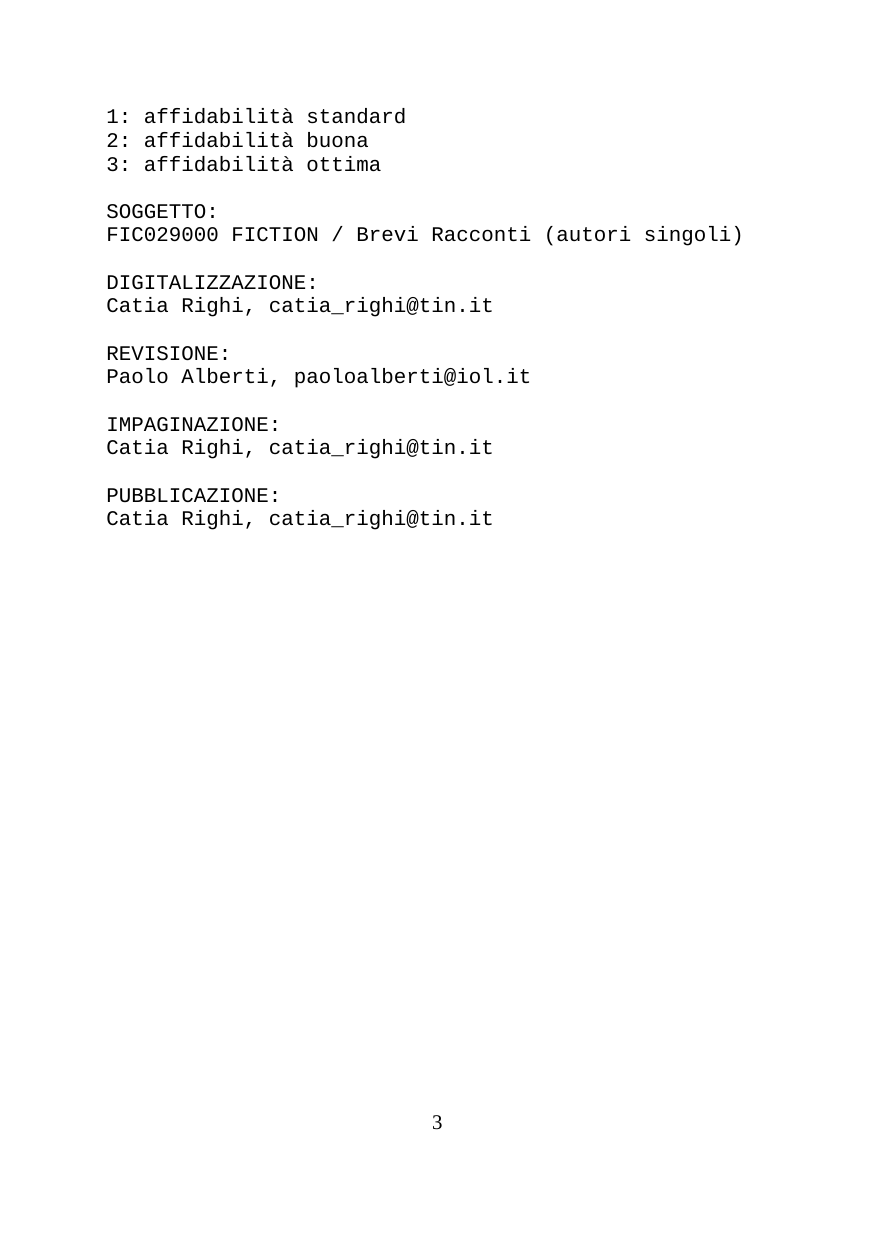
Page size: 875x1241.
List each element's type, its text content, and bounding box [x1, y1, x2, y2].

text 3: affidabilità ottima [106, 153, 768, 177]
text Catia Righi, catia_righi@tin.it [106, 437, 768, 461]
text Catia Righi, catia_righi@tin.it [106, 508, 768, 532]
text PUBBLICAZIONE: [106, 484, 768, 508]
text DIGITALIZZAZIONE: [106, 272, 768, 295]
text 2: affidabilità buona [106, 130, 768, 153]
text FIC029000 FICTION / Brevi Racconti (autori singoli) [106, 224, 768, 248]
text 1: affidabilità standard [106, 106, 768, 130]
text REVISIONE: [106, 343, 768, 366]
text Catia Righi, catia_righi@tin.it [106, 295, 768, 319]
text Paolo Alberti, paoloalberti@iol.it [106, 366, 768, 390]
text SOGGETTO: [106, 201, 768, 224]
text IMPAGINAZIONE: [106, 414, 768, 437]
